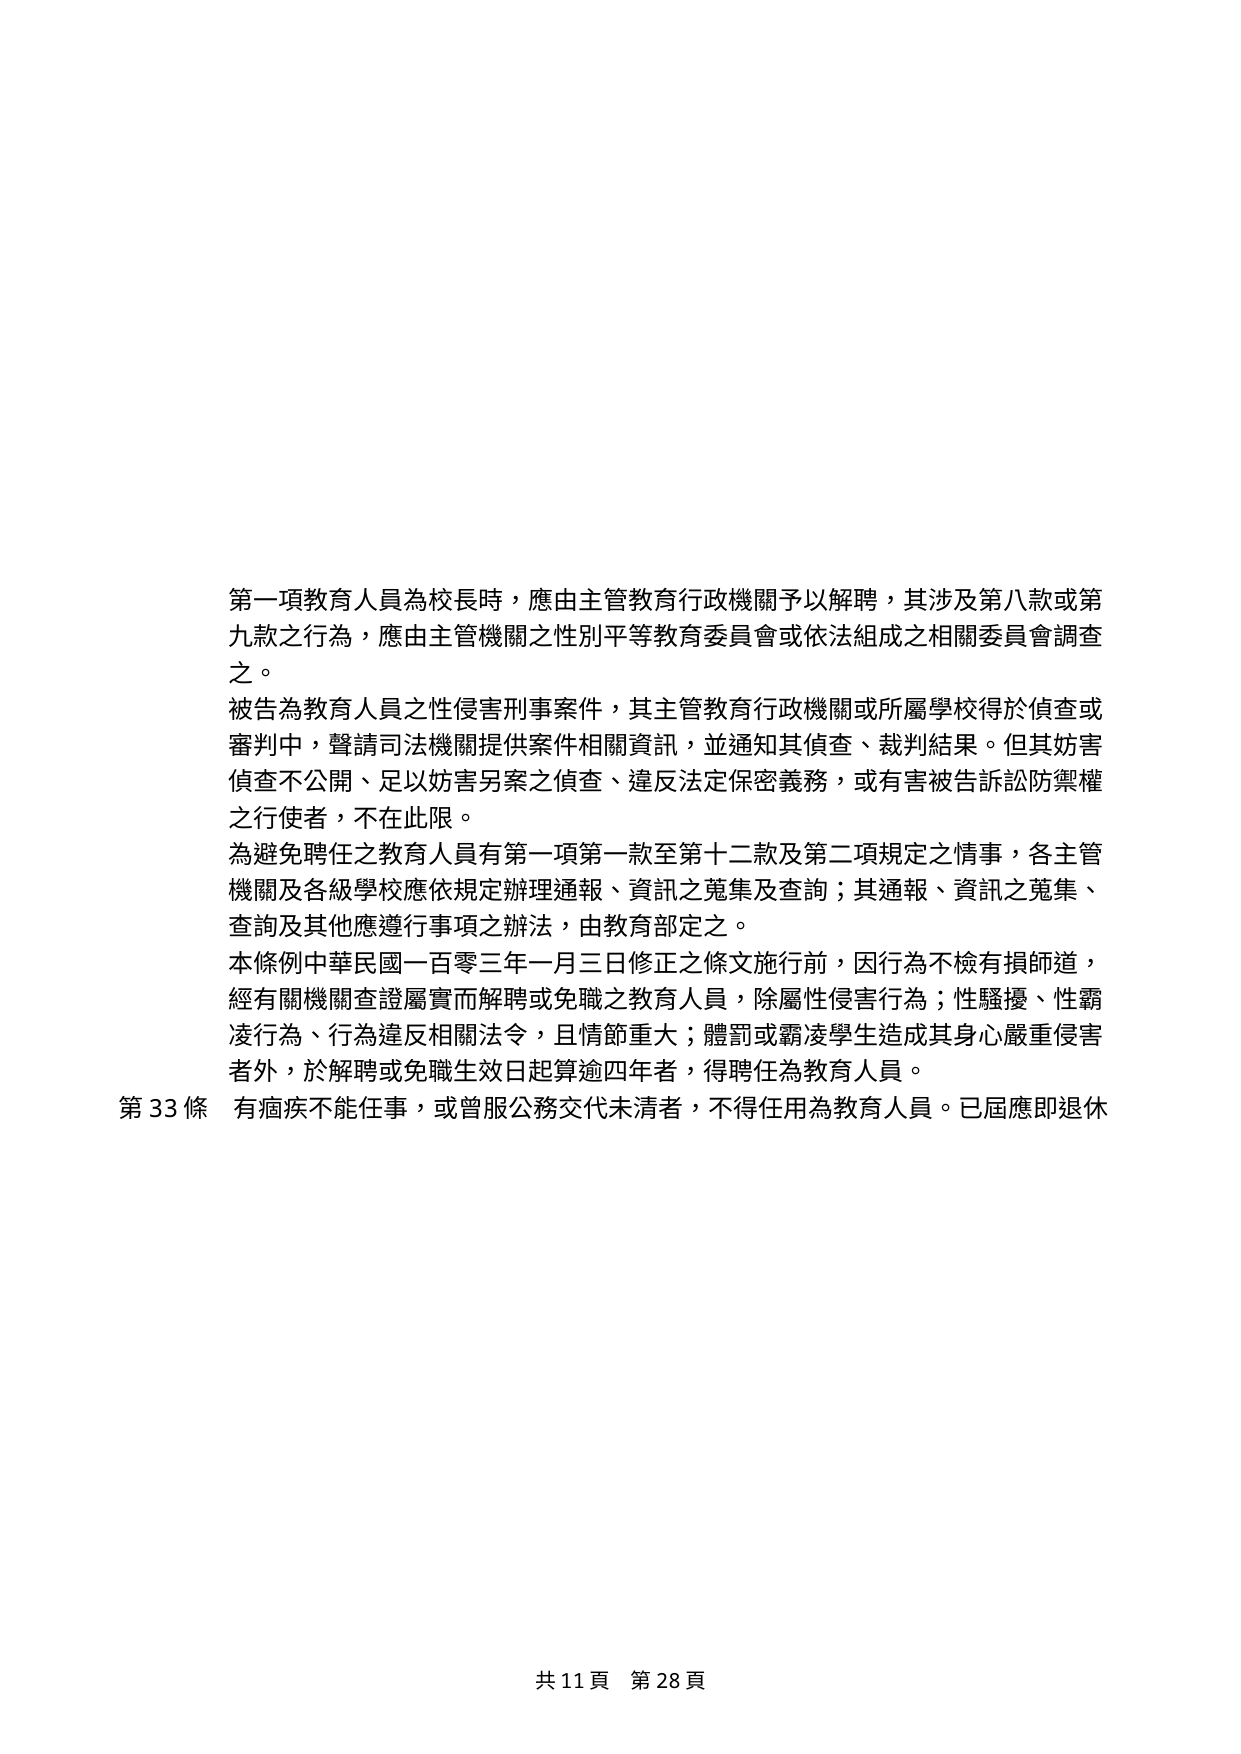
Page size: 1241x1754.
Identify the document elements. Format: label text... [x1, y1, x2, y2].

text 被告為教育人員之性侵害刑事案件，其主管教育行政機關或所屬學校得於偵查或審判中，聲請司法機關提供案件相關資訊，並通知其偵查、裁判結果。但其妨害偵查不公開、足以妨害另案之偵查、違反法定保密義務，或有害被告訴訟防禦權之行使者，不在此限。 [229, 689, 1122, 834]
text 為避免聘任之教育人員有第一項第一款至第十二款及第二項規定之情事，各主管機關及各級學校應依規定辦理通報、資訊之蒐集及查詢；其通報、資訊之蒐集、查詢及其他應遵行事項之辦法，由教育部定之。 [229, 834, 1122, 943]
text 第一項教育人員為校長時，應由主管教育行政機關予以解聘，其涉及第八款或第九款之行為，應由主管機關之性別平等教育委員會或依法組成之相關委員會調查之。 [229, 581, 1122, 689]
text 第33條 有痼疾不能任事，或曾服公務交代未清者，不得任用為教育人員。已屆應即退休 [118, 1088, 1122, 1124]
text 本條例中華民國一百零三年一月三日修正之條文施行前，因行為不檢有損師道，經有關機關查證屬實而解聘或免職之教育人員，除屬性侵害行為；性騷擾、性霸凌行為、行為違反相關法令，且情節重大；體罰或霸凌學生造成其身心嚴重侵害者外，於解聘或免職生效日起算逾四年者，得聘任為教育人員。 [229, 943, 1122, 1088]
